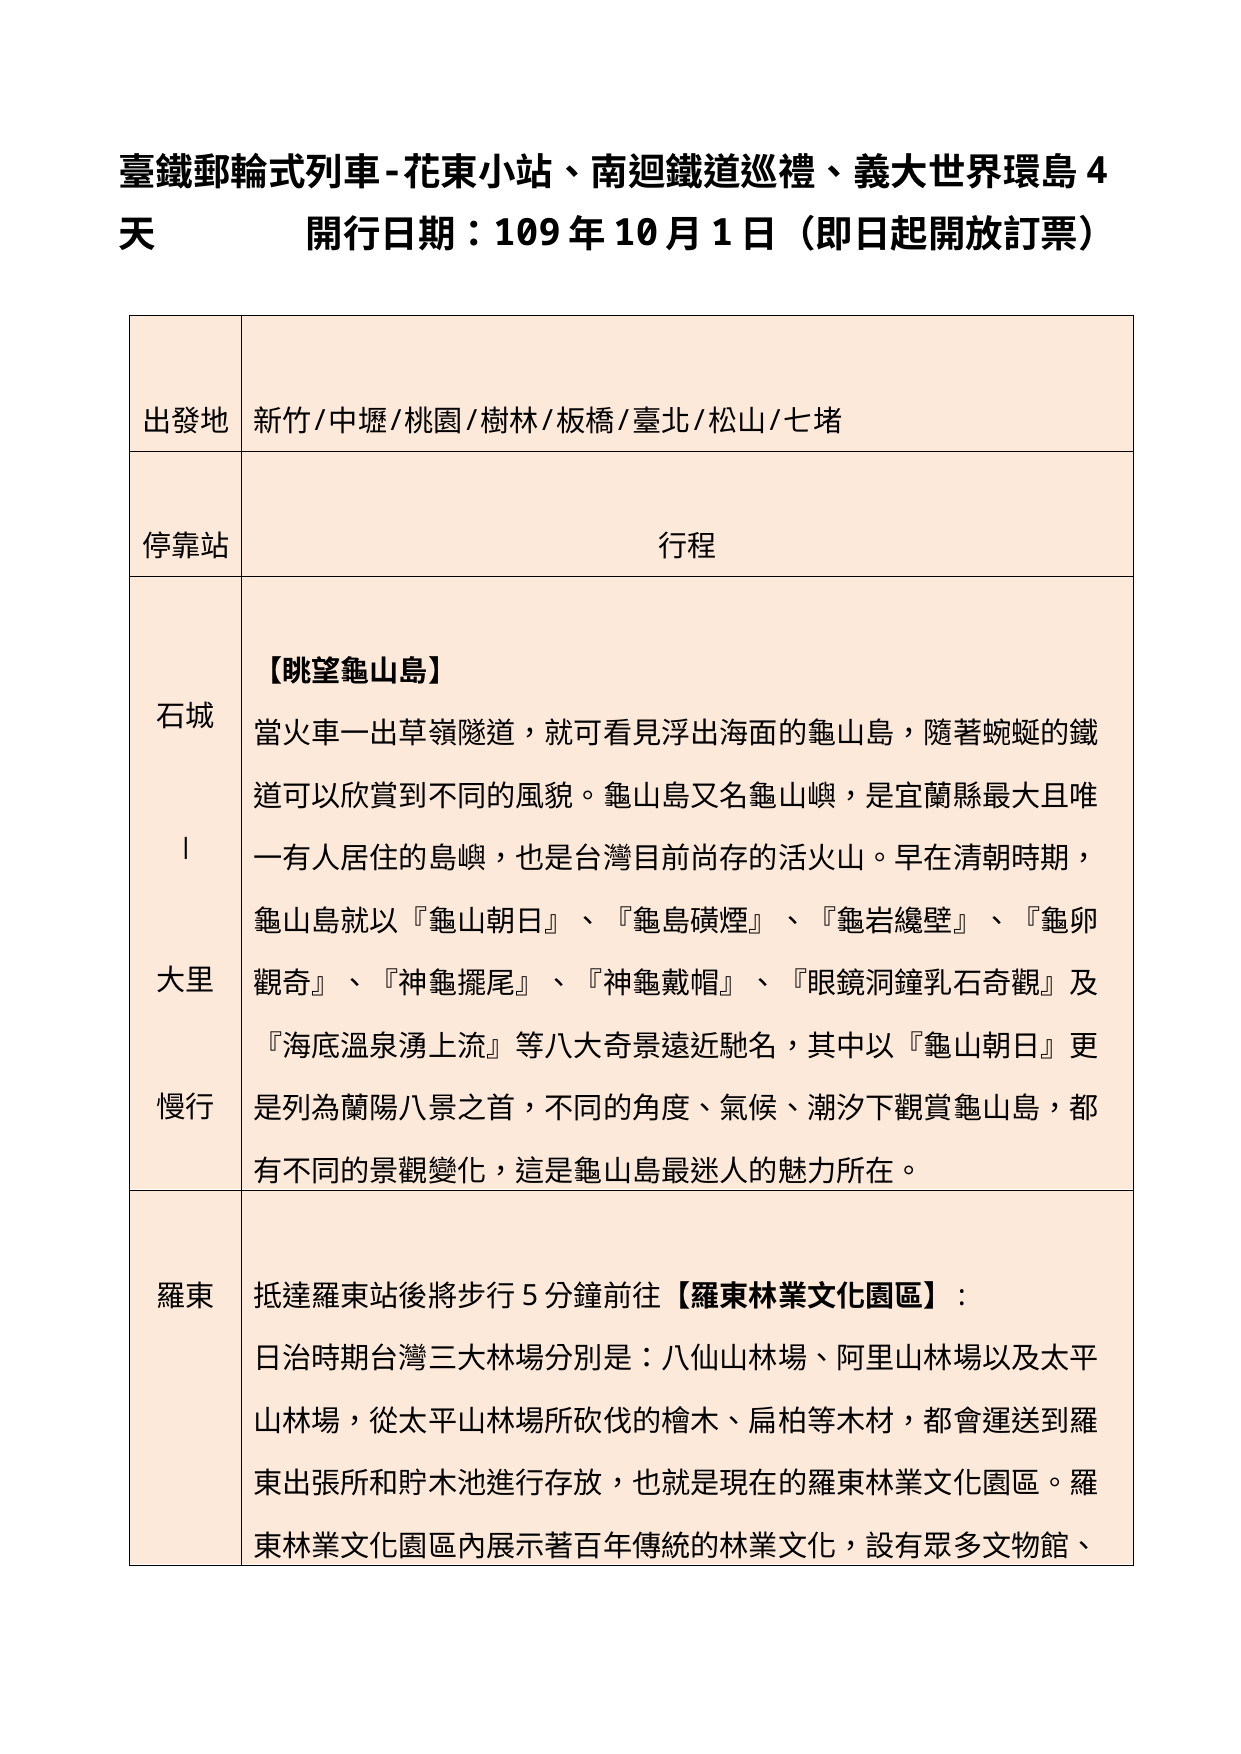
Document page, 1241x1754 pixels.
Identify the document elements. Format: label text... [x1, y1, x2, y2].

table_cell 停靠站 [130, 452, 241, 576]
table_header 新竹/中壢/桃園/樹林/板橋/臺北/松山/七堵 [242, 316, 1133, 451]
table_cell 石城 ∣ 大里 慢行 [130, 577, 241, 1189]
table_cell 羅東 [130, 1191, 241, 1564]
table_cell 抵達羅東站後將步行5分鐘前往【羅東林業文化園區】: 日治時期台灣三大林場分別是：八仙山林場、阿里山林場以及太平山林場，從太平山林場所砍伐的檜木、扁柏等木材，都會運送到羅東出張所和貯木池進行存放，也就是現在的羅東林業文化園區。羅東林業文化園區內展示著百年傳統的林業文化，設有眾多文物館、 [242, 1191, 1133, 1564]
text 臺鐵郵輪式列車-花東小站、南迴鐵道巡禮、義大世界環島4天 開行日期：109年10月1日（即日起開放訂票） [118, 127, 1122, 252]
table_header 出發地 [130, 316, 241, 451]
table_cell 行程 [242, 452, 1133, 576]
table_cell 【眺望龜山島】 當火車一出草嶺隧道，就可看見浮出海面的龜山島，隨著蜿蜒的鐵道可以欣賞到不同的風貌。龜山島又名龜山嶼，是宜蘭縣最大且唯一有人居住的島嶼，也是台灣目前尚存的活火山。早在清朝時期，龜山島就以『龜山朝日』、『龜島磺煙』、『龜岩纔壁』、『龜卵觀奇』、『神龜擺尾』、『神龜戴帽』、『眼鏡洞鐘乳石奇觀』及『海底溫泉湧上流』等八大奇景遠近馳名，其中以『龜山朝日』更是列為蘭陽八景之首，不同的角度、氣候、潮汐下觀賞龜山島，都有不同的景觀變化，這是龜山島最迷人的魅力所在。 [242, 577, 1133, 1189]
